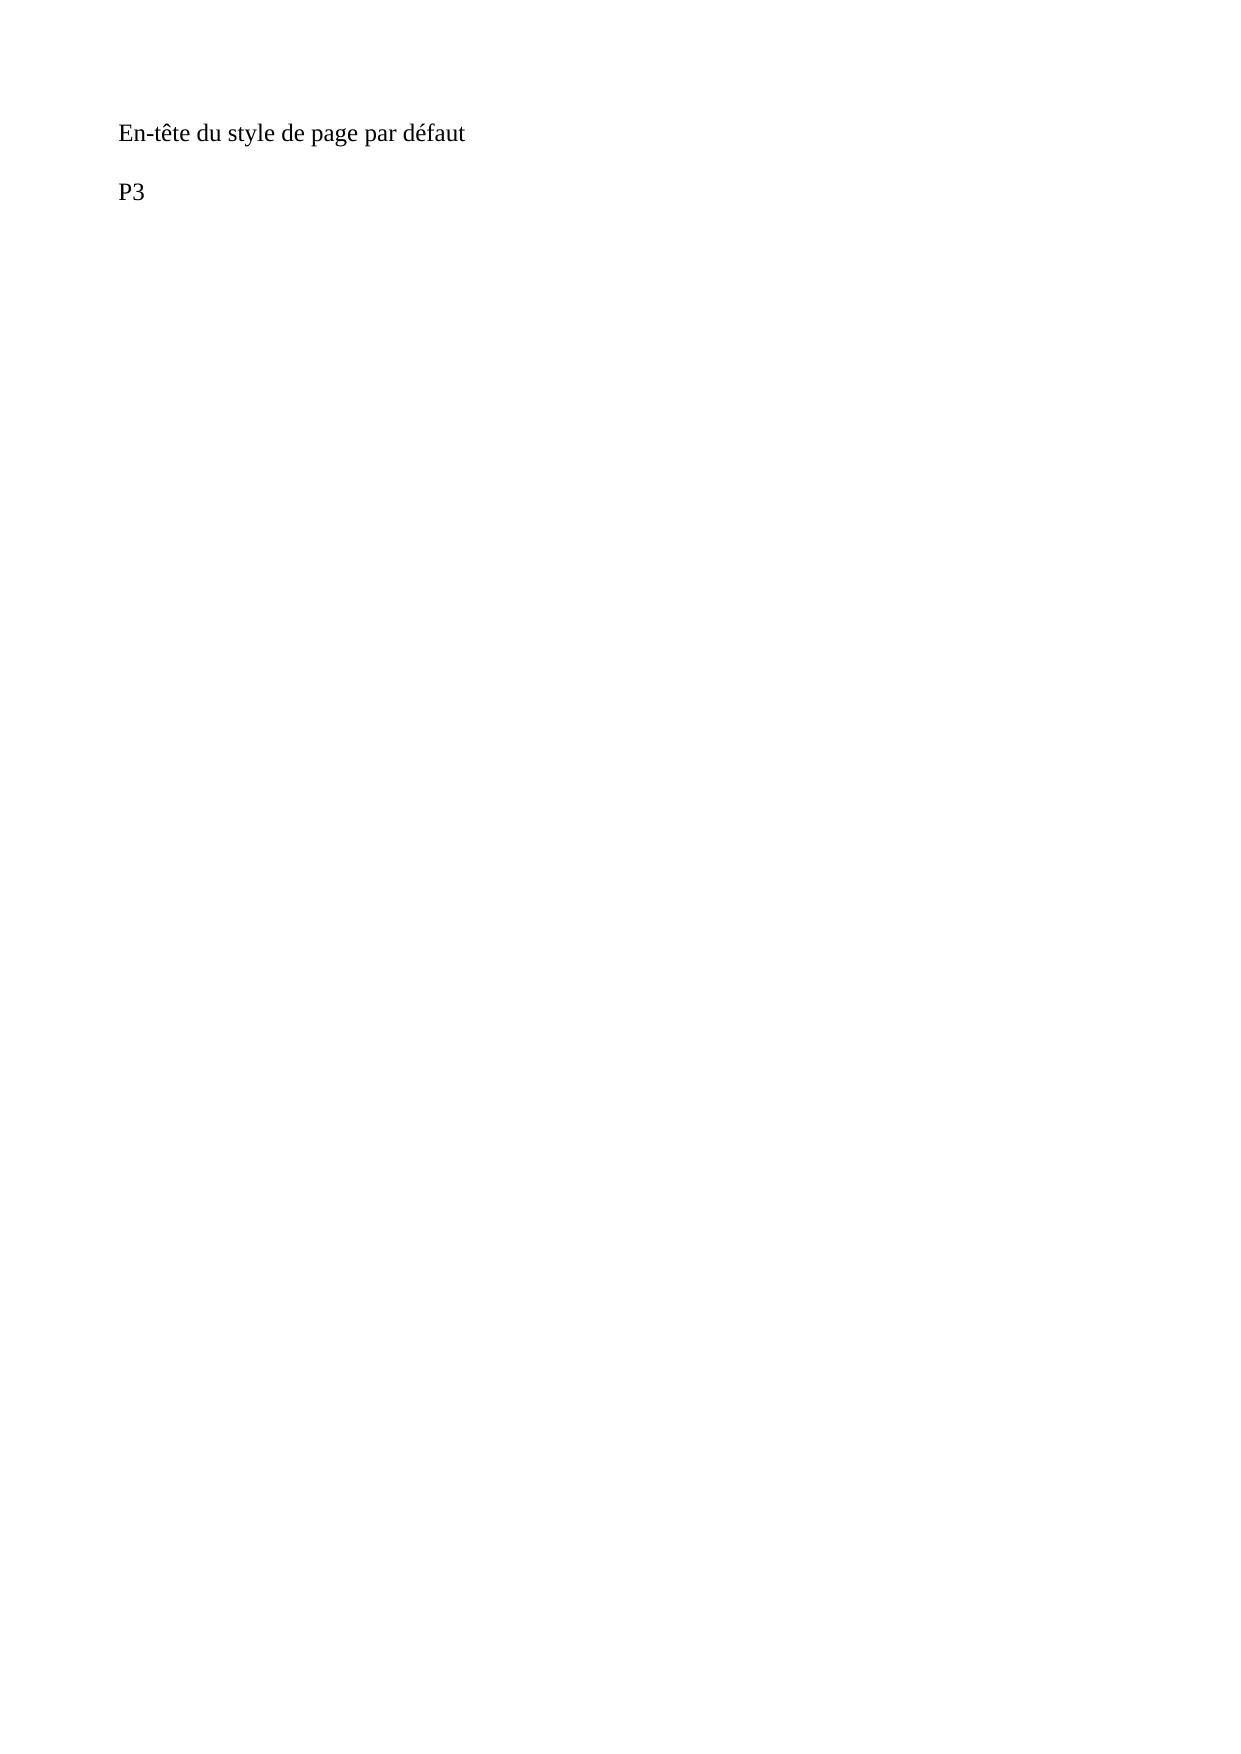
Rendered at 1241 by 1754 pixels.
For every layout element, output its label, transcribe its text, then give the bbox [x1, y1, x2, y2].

text P3 [118, 177, 1122, 206]
